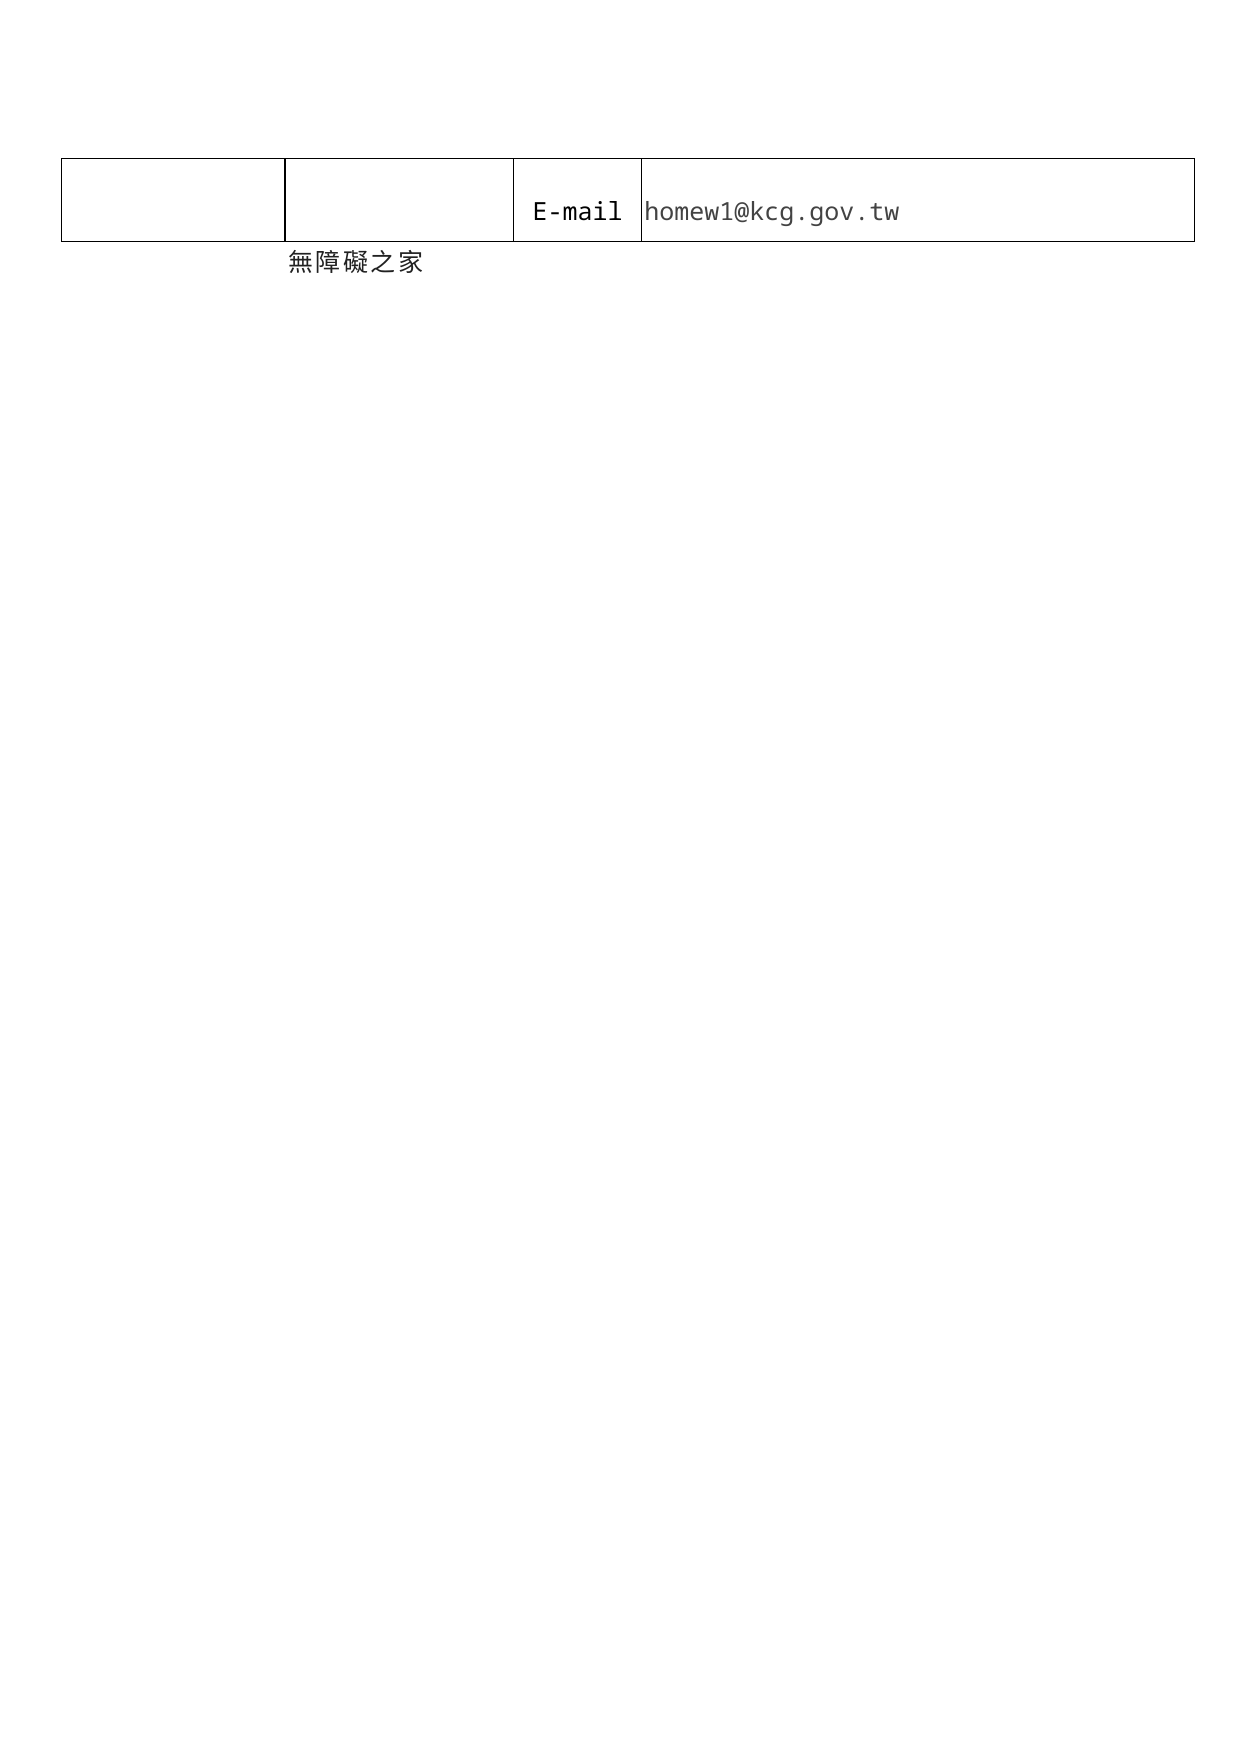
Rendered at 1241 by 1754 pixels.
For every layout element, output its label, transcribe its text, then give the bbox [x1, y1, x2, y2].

table_cell E-mail [514, 159, 641, 241]
table_cell 高雄市政府社會局無障礙之家 [286, 159, 513, 241]
table_cell homew1@kcg.gov.tw [642, 159, 1194, 241]
table_cell [62, 159, 284, 241]
